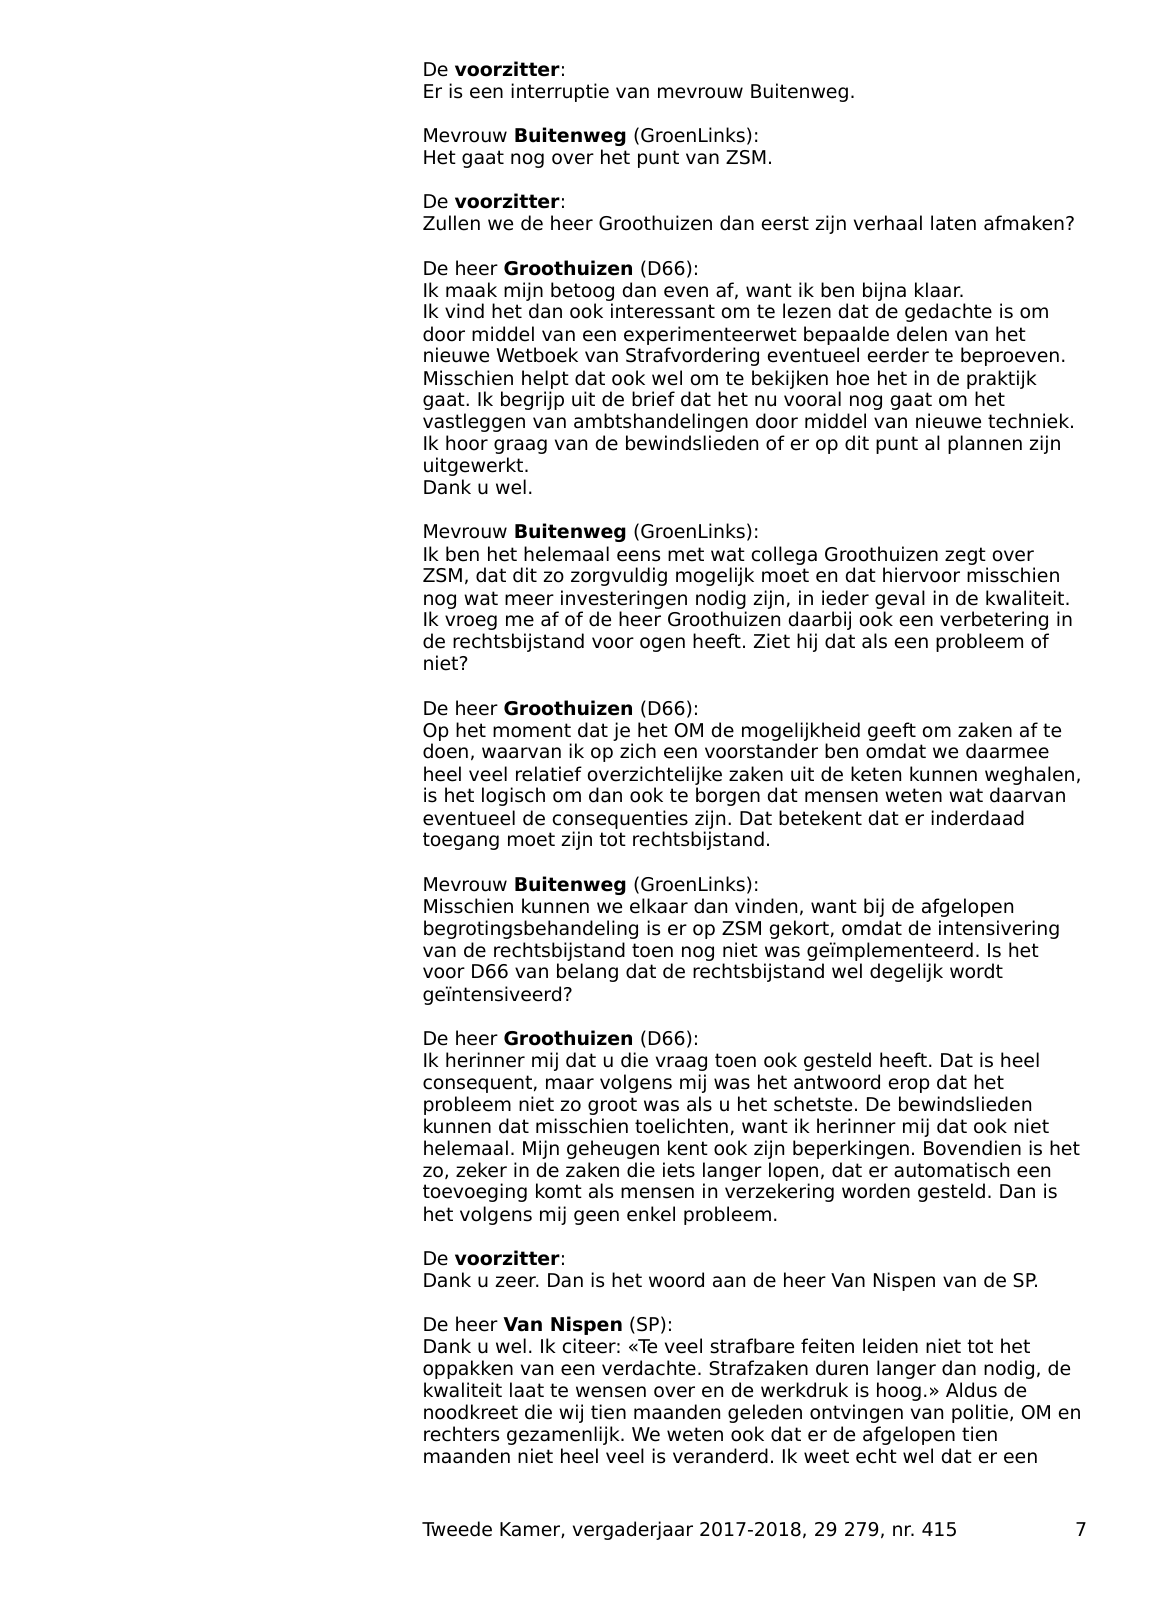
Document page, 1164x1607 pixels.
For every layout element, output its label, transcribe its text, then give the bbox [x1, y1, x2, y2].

text De voorzitter: [422, 191, 1087, 213]
text De heer Van Nispen (SP): [422, 1314, 1087, 1336]
text Misschien kunnen we elkaar dan vinden, want bij de afgelopen begrotingsbehandeling is er op ZSM gekort, omdat de intensivering van de rechtsbijstand toen nog niet was geïmplementeerd. Is het voor D66 van belang dat de rechtsbijstand wel degelijk wordt geïntensiveerd? [422, 896, 1087, 1005]
text Dank u wel. Ik citeer: «Te veel strafbare feiten leiden niet tot het oppakken van een verdachte. Strafzaken duren langer dan nodig, de kwaliteit laat te wensen over en de werkdruk is hoog.» Aldus de noodkreet die wij tien maanden geleden ontvingen van politie, OM en rechters gezamenlijk. We weten ook dat er de afgelopen tien maanden niet heel veel is veranderd. Ik weet echt wel dat er een [422, 1336, 1087, 1468]
text De voorzitter: [422, 59, 1087, 81]
text Ik maak mijn betoog dan even af, want ik ben bijna klaar. [422, 279, 1087, 301]
text Mevrouw Buitenweg (GroenLinks): [422, 873, 1087, 896]
text Dank u wel. [422, 477, 1087, 499]
text Op het moment dat je het OM de mogelijkheid geeft om zaken af te doen, waarvan ik op zich een voorstander ben omdat we daarmee heel veel relatief overzichtelijke zaken uit de keten kunnen weghalen, is het logisch om dan ook te borgen dat mensen weten wat daarvan eventueel de consequenties zijn. Dat betekent dat er inderdaad toegang moet zijn tot rechtsbijstand. [422, 719, 1087, 851]
text Ik vind het dan ook interessant om te lezen dat de gedachte is om door middel van een experimenteerwet bepaalde delen van het nieuwe Wetboek van Strafvordering eventueel eerder te beproeven. Misschien helpt dat ook wel om te bekijken hoe het in de praktijk gaat. Ik begrijp uit de brief dat het nu vooral nog gaat om het vastleggen van ambtshandelingen door middel van nieuwe techniek. Ik hoor graag van de bewindslieden of er op dit punt al plannen zijn uitgewerkt. [422, 301, 1087, 477]
text De voorzitter: [422, 1248, 1087, 1269]
text Mevrouw Buitenweg (GroenLinks): [422, 521, 1087, 543]
text De heer Groothuizen (D66): [422, 1028, 1087, 1049]
text De heer Groothuizen (D66): [422, 697, 1087, 719]
text Zullen we de heer Groothuizen dan eerst zijn verhaal laten afmaken? [422, 213, 1087, 235]
text Het gaat nog over het punt van ZSM. [422, 147, 1087, 169]
text Ik herinner mij dat u die vraag toen ook gesteld heeft. Dat is heel consequent, maar volgens mij was het antwoord erop dat het probleem niet zo groot was als u het schetste. De bewindslieden kunnen dat misschien toelichten, want ik herinner mij dat ook niet helemaal. Mijn geheugen kent ook zijn beperkingen. Bovendien is het zo, zeker in de zaken die iets langer lopen, dat er automatisch een toevoeging komt als mensen in verzekering worden gesteld. Dan is het volgens mij geen enkel probleem. [422, 1049, 1087, 1225]
text Er is een interruptie van mevrouw Buitenweg. [422, 81, 1087, 103]
text Mevrouw Buitenweg (GroenLinks): [422, 125, 1087, 147]
text De heer Groothuizen (D66): [422, 257, 1087, 279]
text Ik ben het helemaal eens met wat collega Groothuizen zegt over ZSM, dat dit zo zorgvuldig mogelijk moet en dat hiervoor misschien nog wat meer investeringen nodig zijn, in ieder geval in de kwaliteit. Ik vroeg me af of de heer Groothuizen daarbij ook een verbetering in de rechtsbijstand voor ogen heeft. Ziet hij dat als een probleem of niet? [422, 543, 1087, 675]
text Dank u zeer. Dan is het woord aan de heer Van Nispen van de SP. [422, 1269, 1087, 1292]
